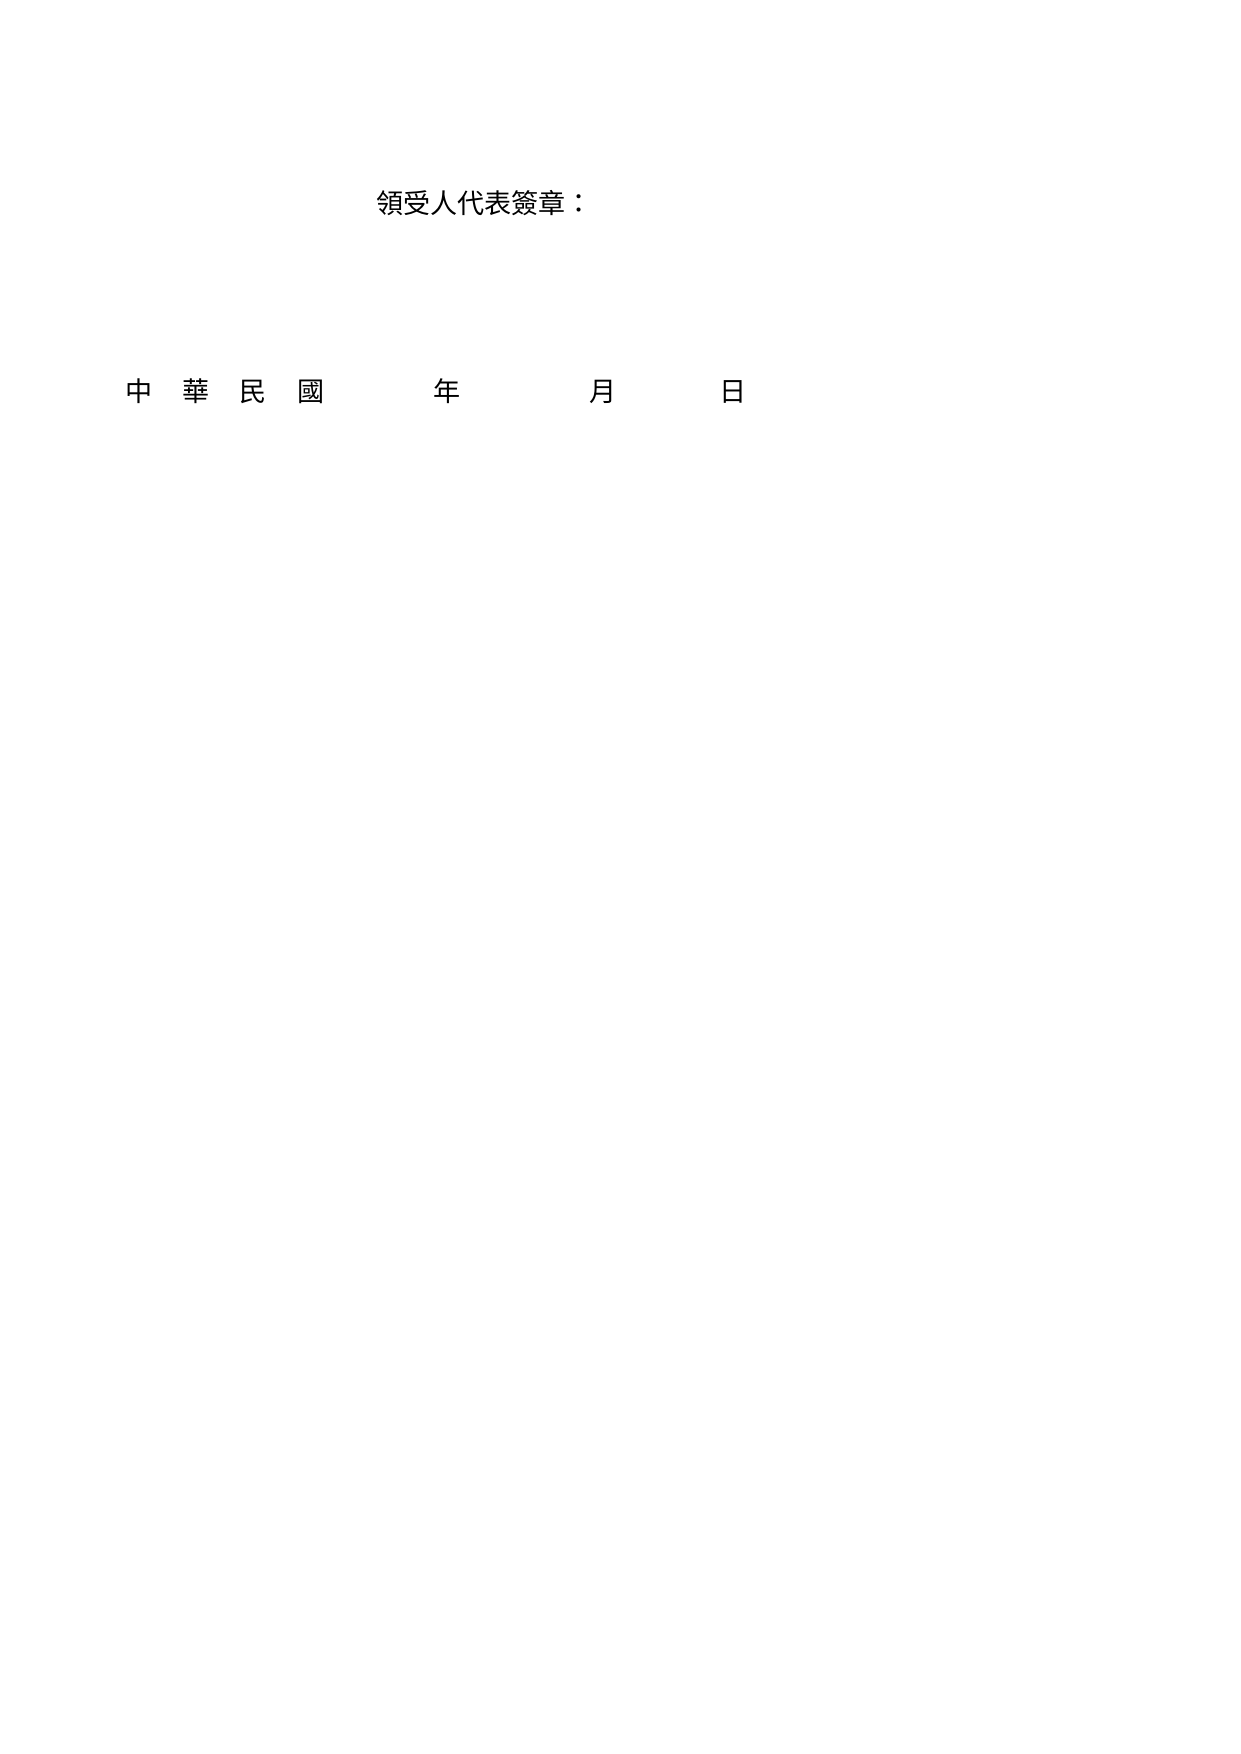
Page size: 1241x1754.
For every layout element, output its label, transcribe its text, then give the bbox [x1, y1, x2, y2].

text 領受人代表簽章： [125, 164, 1088, 239]
text 中 華 民 國 年 月 日 [125, 352, 1088, 427]
